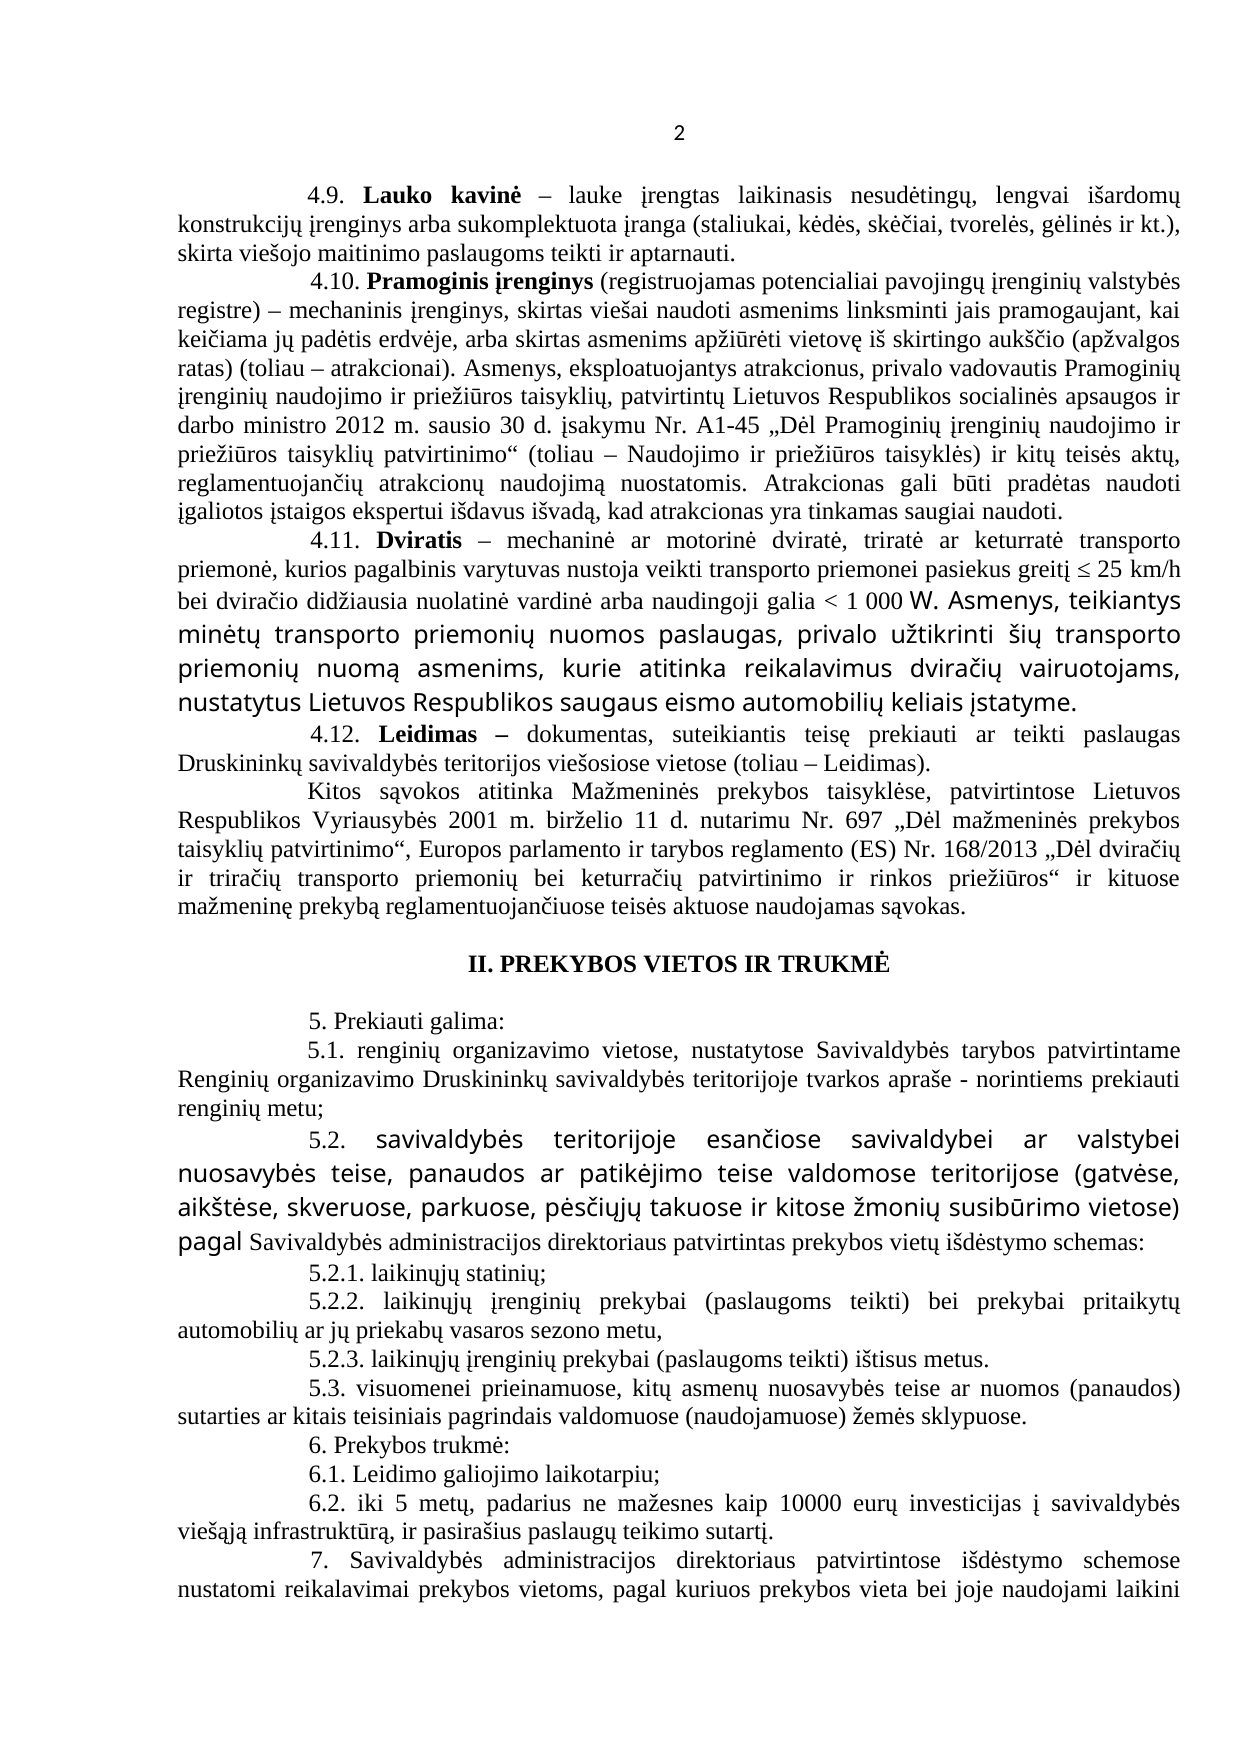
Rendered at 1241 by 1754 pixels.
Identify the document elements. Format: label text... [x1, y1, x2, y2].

text 7. Savivaldybės administracijos direktoriaus patvirtintose išdėstymo schemose nustatomi reikalavimai prekybos vietoms, pagal kuriuos prekybos vieta bei joje naudojami laikini [177, 1545, 1181, 1603]
text 6.2. iki 5 metų, padarius ne mažesnes kaip 10000 eurų investicijas į savivaldybės viešąją infrastruktūrą, ir pasirašius paslaugų teikimo sutartį. [177, 1488, 1181, 1545]
text 5.2. savivaldybės teritorijoje esančiose savivaldybei ar valstybei nuosavybės teise, panaudos ar patikėjimo teise valdomose teritorijose (gatvėse, aikštėse, skveruose, parkuose, pėsčiųjų takuose ir kitose žmonių susibūrimo vietose) pagal Savivaldybės administracijos direktoriaus patvirtintas prekybos vietų išdėstymo schemas: [177, 1121, 1181, 1258]
text 6. Prekybos trukmė: [177, 1430, 1181, 1459]
text 5.1. renginių organizavimo vietose, nustatytose Savivaldybės tarybos patvirtintame Renginių organizavimo Druskininkų savivaldybės teritorijoje tvarkos apraše - norintiems prekiauti renginių metu; [177, 1035, 1181, 1121]
text 5.2.3. laikinųjų įrenginių prekybai (paslaugoms teikti) ištisus metus. [177, 1344, 1181, 1373]
text 4.12. Leidimas – dokumentas, suteikiantis teisę prekiauti ar teikti paslaugas Druskininkų savivaldybės teritorijos viešosiose vietose (toliau – Leidimas). [177, 719, 1181, 776]
text 5.2.2. laikinųjų įrenginių prekybai (paslaugoms teikti) bei prekybai pritaikytų automobilių ar jų priekabų vasaros sezono metu, [177, 1286, 1181, 1344]
text 6.1. Leidimo galiojimo laikotarpiu; [177, 1459, 1181, 1488]
text 4.11. Dviratis – mechaninė ar motorinė dviratė, triratė ar keturratė transporto priemonė, kurios pagalbinis varytuvas nustoja veikti transporto priemonei pasiekus greitį ≤ 25 km/h bei dviračio didžiausia nuolatinė vardinė arba naudingoji galia < 1 000 W. Asmenys, teikiantys minėtų transporto priemonių nuomos paslaugas, privalo užtikrinti šių transporto priemonių nuomą asmenims, kurie atitinka reikalavimus dviračių vairuotojams, nustatytus Lietuvos Respublikos saugaus eismo automobilių keliais įstatyme. [177, 525, 1181, 719]
text 4.9. Lauko kavinė – lauke įrengtas laikinasis nesudėtingų, lengvai išardomų konstrukcijų įrenginys arba sukomplektuota įranga (staliukai, kėdės, skėčiai, tvorelės, gėlinės ir kt.), skirta viešojo maitinimo paslaugoms teikti ir aptarnauti. [177, 180, 1181, 266]
text 5. Prekiauti galima: [177, 1006, 1181, 1035]
text 4.10. Pramoginis įrenginys (registruojamas potencialiai pavojingų įrenginių valstybės registre) – mechaninis įrenginys, skirtas viešai naudoti asmenims linksminti jais pramogaujant, kai keičiama jų padėtis erdvėje, arba skirtas asmenims apžiūrėti vietovę iš skirtingo aukščio (apžvalgos ratas) (toliau – atrakcionai). Asmenys, eksploatuojantys atrakcionus, privalo vadovautis Pramoginių įrenginių naudojimo ir priežiūros taisyklių, patvirtintų Lietuvos Respublikos socialinės apsaugos ir darbo ministro 2012 m. sausio 30 d. įsakymu Nr. A1-45 „Dėl Pramoginių įrenginių naudojimo ir priežiūros taisyklių patvirtinimo“ (toliau – Naudojimo ir priežiūros taisyklės) ir kitų teisės aktų, reglamentuojančių atrakcionų naudojimą nuostatomis. Atrakcionas gali būti pradėtas naudoti įgaliotos įstaigos ekspertui išdavus išvadą, kad atrakcionas yra tinkamas saugiai naudoti. [177, 266, 1181, 525]
text 5.3. visuomenei prieinamuose, kitų asmenų nuosavybės teise ar nuomos (panaudos) sutarties ar kitais teisiniais pagrindais valdomuose (naudojamuose) žemės sklypuose. [177, 1373, 1181, 1430]
text Kitos sąvokos atitinka Mažmeninės prekybos taisyklėse, patvirtintose Lietuvos Respublikos Vyriausybės 2001 m. birželio 11 d. nutarimu Nr. 697 „Dėl mažmeninės prekybos taisyklių patvirtinimo“, Europos parlamento ir tarybos reglamento (ES) Nr. 168/2013 „Dėl dviračių ir triračių transporto priemonių bei keturračių patvirtinimo ir rinkos priežiūros“ ir kituose mažmeninę prekybą reglamentuojančiuose teisės aktuose naudojamas sąvokas. [177, 776, 1181, 920]
text II. PREKYBOS VIETOS IR TRUKMĖ [177, 949, 1181, 978]
text 5.2.1. laikinųjų statinių; [177, 1258, 1181, 1286]
